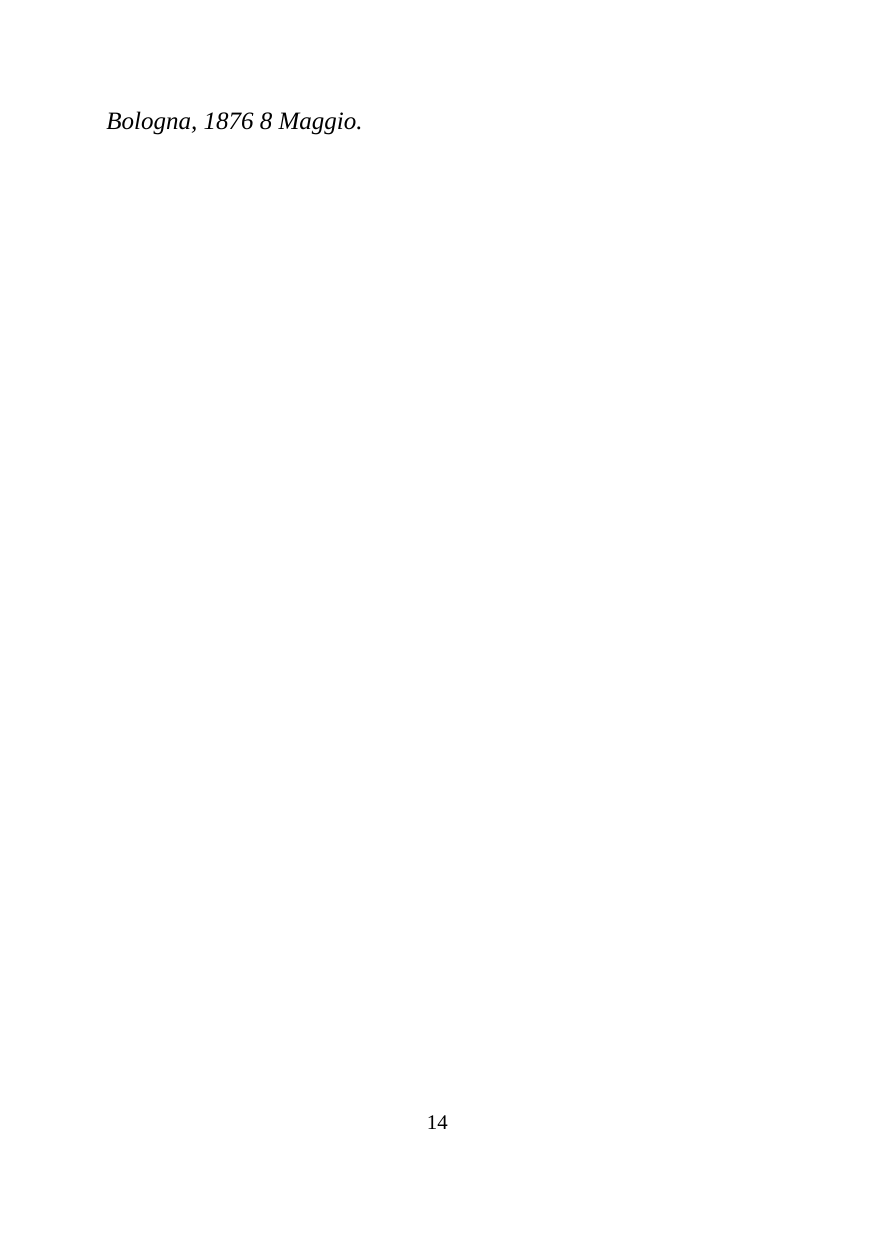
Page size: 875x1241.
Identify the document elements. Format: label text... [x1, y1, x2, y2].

text Bologna, 1876 8 Maggio. [106, 106, 768, 135]
